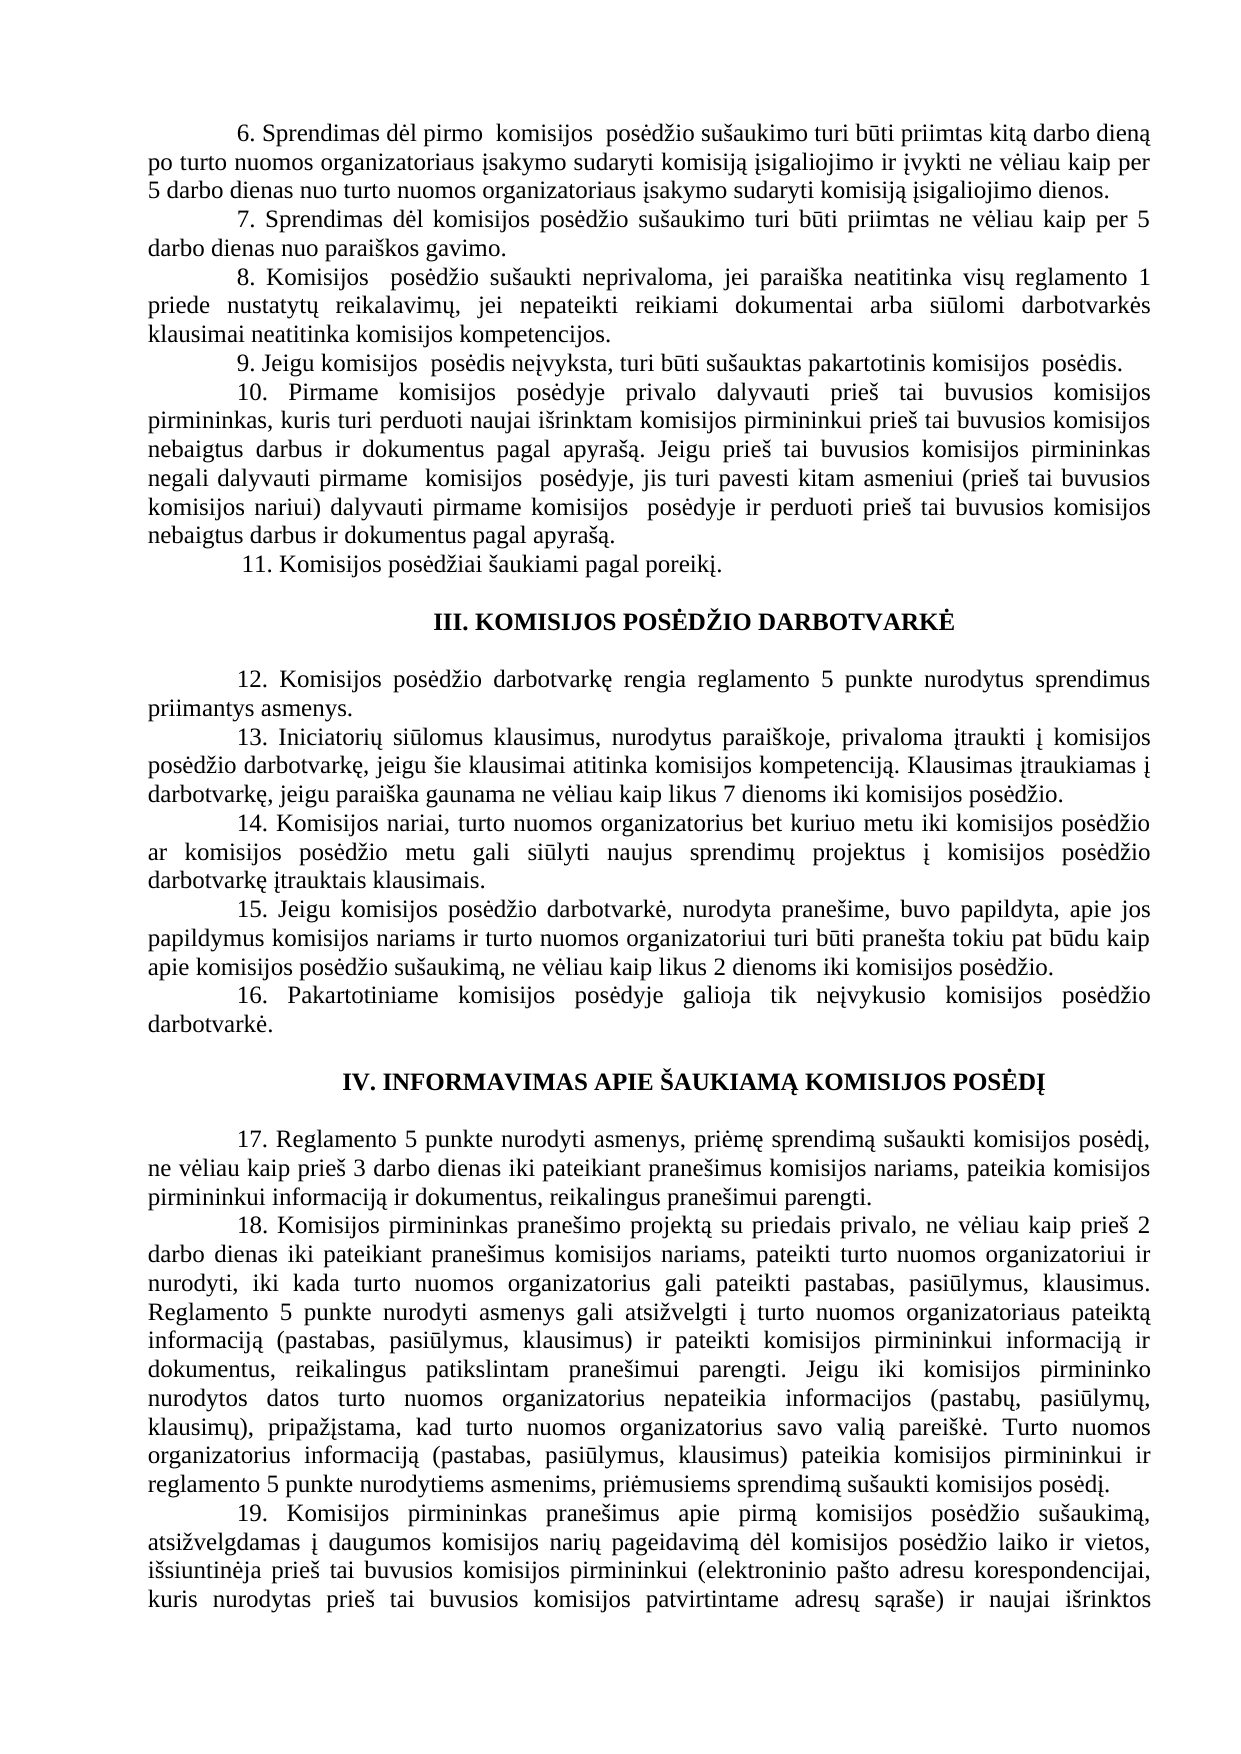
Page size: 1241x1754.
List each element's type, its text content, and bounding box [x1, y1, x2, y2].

text III. KOMISIJOS POSĖDŽIO darbotvarkė [148, 607, 1152, 636]
text IV. Informavimas apie šaukiamą KOMISIJos posėdį [148, 1067, 1152, 1096]
text 6. Sprendimas dėl pirmo komisijos posėdžio sušaukimo turi būti priimtas kitą darbo dieną po turto nuomos organizatoriaus įsakymo sudaryti komisiją įsigaliojimo ir įvykti ne vėliau kaip per 5 darbo dienas nuo turto nuomos organizatoriaus įsakymo sudaryti komisiją įsigaliojimo dienos. [148, 118, 1152, 204]
text 16. Pakartotiniame komisijos posėdyje galioja tik neįvykusio komisijos posėdžio darbotvarkė. [148, 981, 1152, 1038]
text 10. Pirmame komisijos posėdyje privalo dalyvauti prieš tai buvusios komisijos pirmininkas, kuris turi perduoti naujai išrinktam komisijos pirmininkui prieš tai buvusios komisijos nebaigtus darbus ir dokumentus pagal apyrašą. Jeigu prieš tai buvusios komisijos pirmininkas negali dalyvauti pirmame komisijos posėdyje, jis turi pavesti kitam asmeniui (prieš tai buvusios komisijos nariui) dalyvauti pirmame komisijos posėdyje ir perduoti prieš tai buvusios komisijos nebaigtus darbus ir dokumentus pagal apyrašą. [148, 377, 1152, 549]
text 19. Komisijos pirmininkas pranešimus apie pirmą komisijos posėdžio sušaukimą, atsižvelgdamas į daugumos komisijos narių pageidavimą dėl komisijos posėdžio laiko ir vietos, išsiuntinėja prieš tai buvusios komisijos pirmininkui (elektroninio pašto adresu korespondencijai, kuris nurodytas prieš tai buvusios komisijos patvirtintame adresų sąraše) ir naujai išrinktos [148, 1498, 1152, 1613]
text 12. Komisijos posėdžio darbotvarkę rengia reglamento 5 punkte nurodytus sprendimus priimantys asmenys. [148, 664, 1152, 722]
text 9. Jeigu komisijos posėdis neįvyksta, turi būti sušauktas pakartotinis komisijos posėdis. [148, 348, 1152, 377]
text 7. Sprendimas dėl komisijos posėdžio sušaukimo turi būti priimtas ne vėliau kaip per 5 darbo dienas nuo paraiškos gavimo. [148, 204, 1152, 262]
text 11. Komisijos posėdžiai šaukiami pagal poreikį. [148, 549, 1152, 578]
text 18. Komisijos pirmininkas pranešimo projektą su priedais privalo, ne vėliau kaip prieš 2 darbo dienas iki pateikiant pranešimus komisijos nariams, pateikti turto nuomos organizatoriui ir nurodyti, iki kada turto nuomos organizatorius gali pateikti pastabas, pasiūlymus, klausimus. Reglamento 5 punkte nurodyti asmenys gali atsižvelgti į turto nuomos organizatoriaus pateiktą informaciją (pastabas, pasiūlymus, klausimus) ir pateikti komisijos pirmininkui informaciją ir dokumentus, reikalingus patikslintam pranešimui parengti. Jeigu iki komisijos pirmininko nurodytos datos turto nuomos organizatorius nepateikia informacijos (pastabų, pasiūlymų, klausimų), pripažįstama, kad turto nuomos organizatorius savo valią pareiškė. Turto nuomos organizatorius informaciją (pastabas, pasiūlymus, klausimus) pateikia komisijos pirmininkui ir reglamento 5 punkte nurodytiems asmenims, priėmusiems sprendimą sušaukti komisijos posėdį. [148, 1211, 1152, 1498]
text 15. Jeigu komisijos posėdžio darbotvarkė, nurodyta pranešime, buvo papildyta, apie jos papildymus komisijos nariams ir turto nuomos organizatoriui turi būti pranešta tokiu pat būdu kaip apie komisijos posėdžio sušaukimą, ne vėliau kaip likus 2 dienoms iki komisijos posėdžio. [148, 894, 1152, 981]
text 13. Iniciatorių siūlomus klausimus, nurodytus paraiškoje, privaloma įtraukti į komisijos posėdžio darbotvarkę, jeigu šie klausimai atitinka komisijos kompetenciją. Klausimas įtraukiamas į darbotvarkę, jeigu paraiška gaunama ne vėliau kaip likus 7 dienoms iki komisijos posėdžio. [148, 722, 1152, 808]
text 17. Reglamento 5 punkte nurodyti asmenys, priėmę sprendimą sušaukti komisijos posėdį, ne vėliau kaip prieš 3 darbo dienas iki pateikiant pranešimus komisijos nariams, pateikia komisijos pirmininkui informaciją ir dokumentus, reikalingus pranešimui parengti. [148, 1124, 1152, 1211]
text 14. Komisijos nariai, turto nuomos organizatorius bet kuriuo metu iki komisijos posėdžio ar komisijos posėdžio metu gali siūlyti naujus sprendimų projektus į komisijos posėdžio darbotvarkę įtrauktais klausimais. [148, 808, 1152, 894]
text 8. Komisijos posėdžio sušaukti neprivaloma, jei paraiška neatitinka visų reglamento 1 priede nustatytų reikalavimų, jei nepateikti reikiami dokumentai arba siūlomi darbotvarkės klausimai neatitinka komisijos kompetencijos. [148, 262, 1152, 348]
